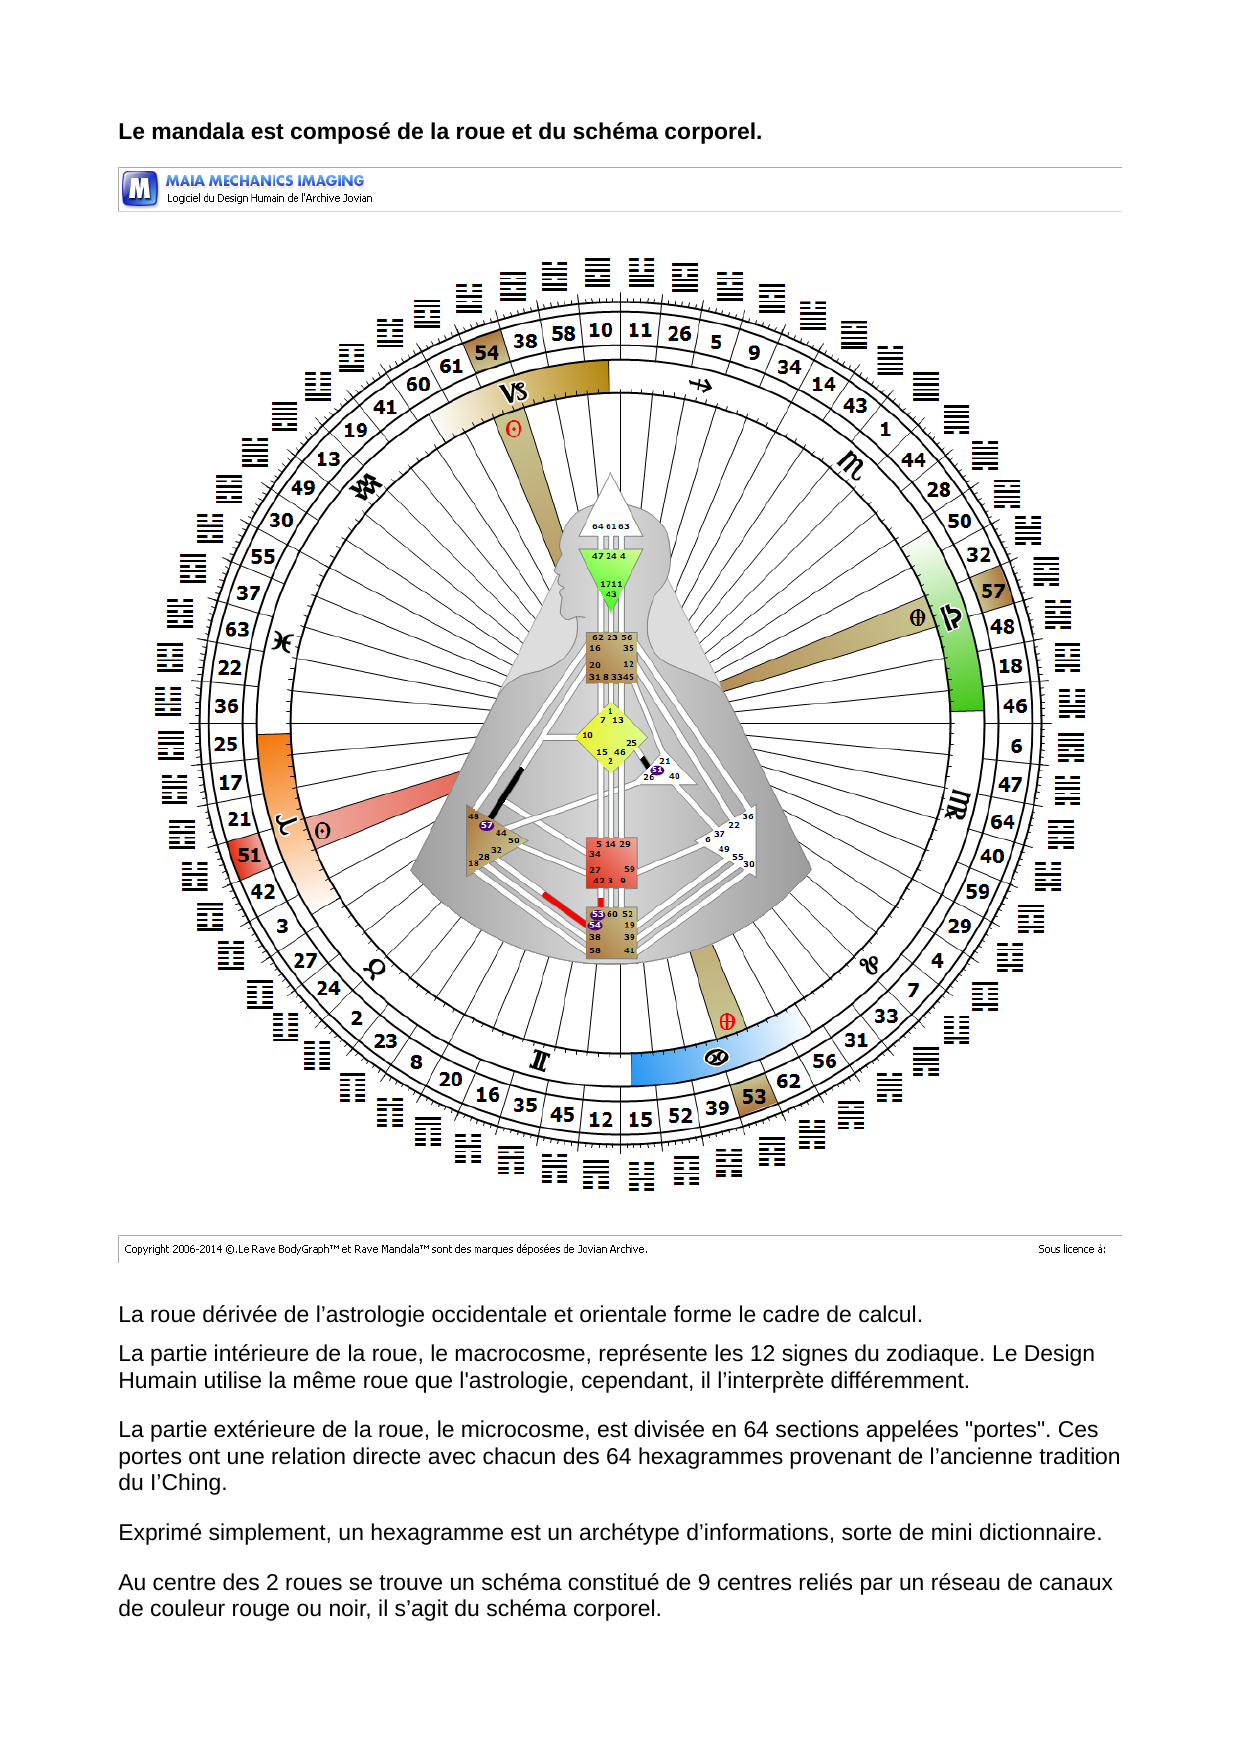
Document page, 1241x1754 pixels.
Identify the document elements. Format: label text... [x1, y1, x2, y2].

text Au centre des 2 roues se trouve un schéma constitué de 9 centres reliés par un réseau de canaux de couleur rouge ou noir, il s’agit du schéma corporel. [118, 1569, 1122, 1621]
text La partie intérieure de la roue, le macrocosme, représente les 12 signes du zodiaque. Le Design Humain utilise la même roue que l'astrologie, cependant, il l’interprète différemment. [118, 1340, 1122, 1393]
text Exprimé simplement, un hexagramme est un archétype d’informations, sorte de mini dictionnaire. [118, 1519, 1122, 1545]
text La roue dérivée de l’astrologie occidentale et orientale forme le cadre de calcul. [118, 1301, 1122, 1328]
text Le mandala est composé de la roue et du schéma corporel. [118, 118, 1122, 144]
picture [118, 167, 1123, 1263]
text La partie extérieure de la roue, le microcosme, est divisée en 64 sections appelées "portes". Ces portes ont une relation directe avec chacun des 64 hexagrammes provenant de l’ancienne tradition du I’Ching. [118, 1416, 1122, 1496]
